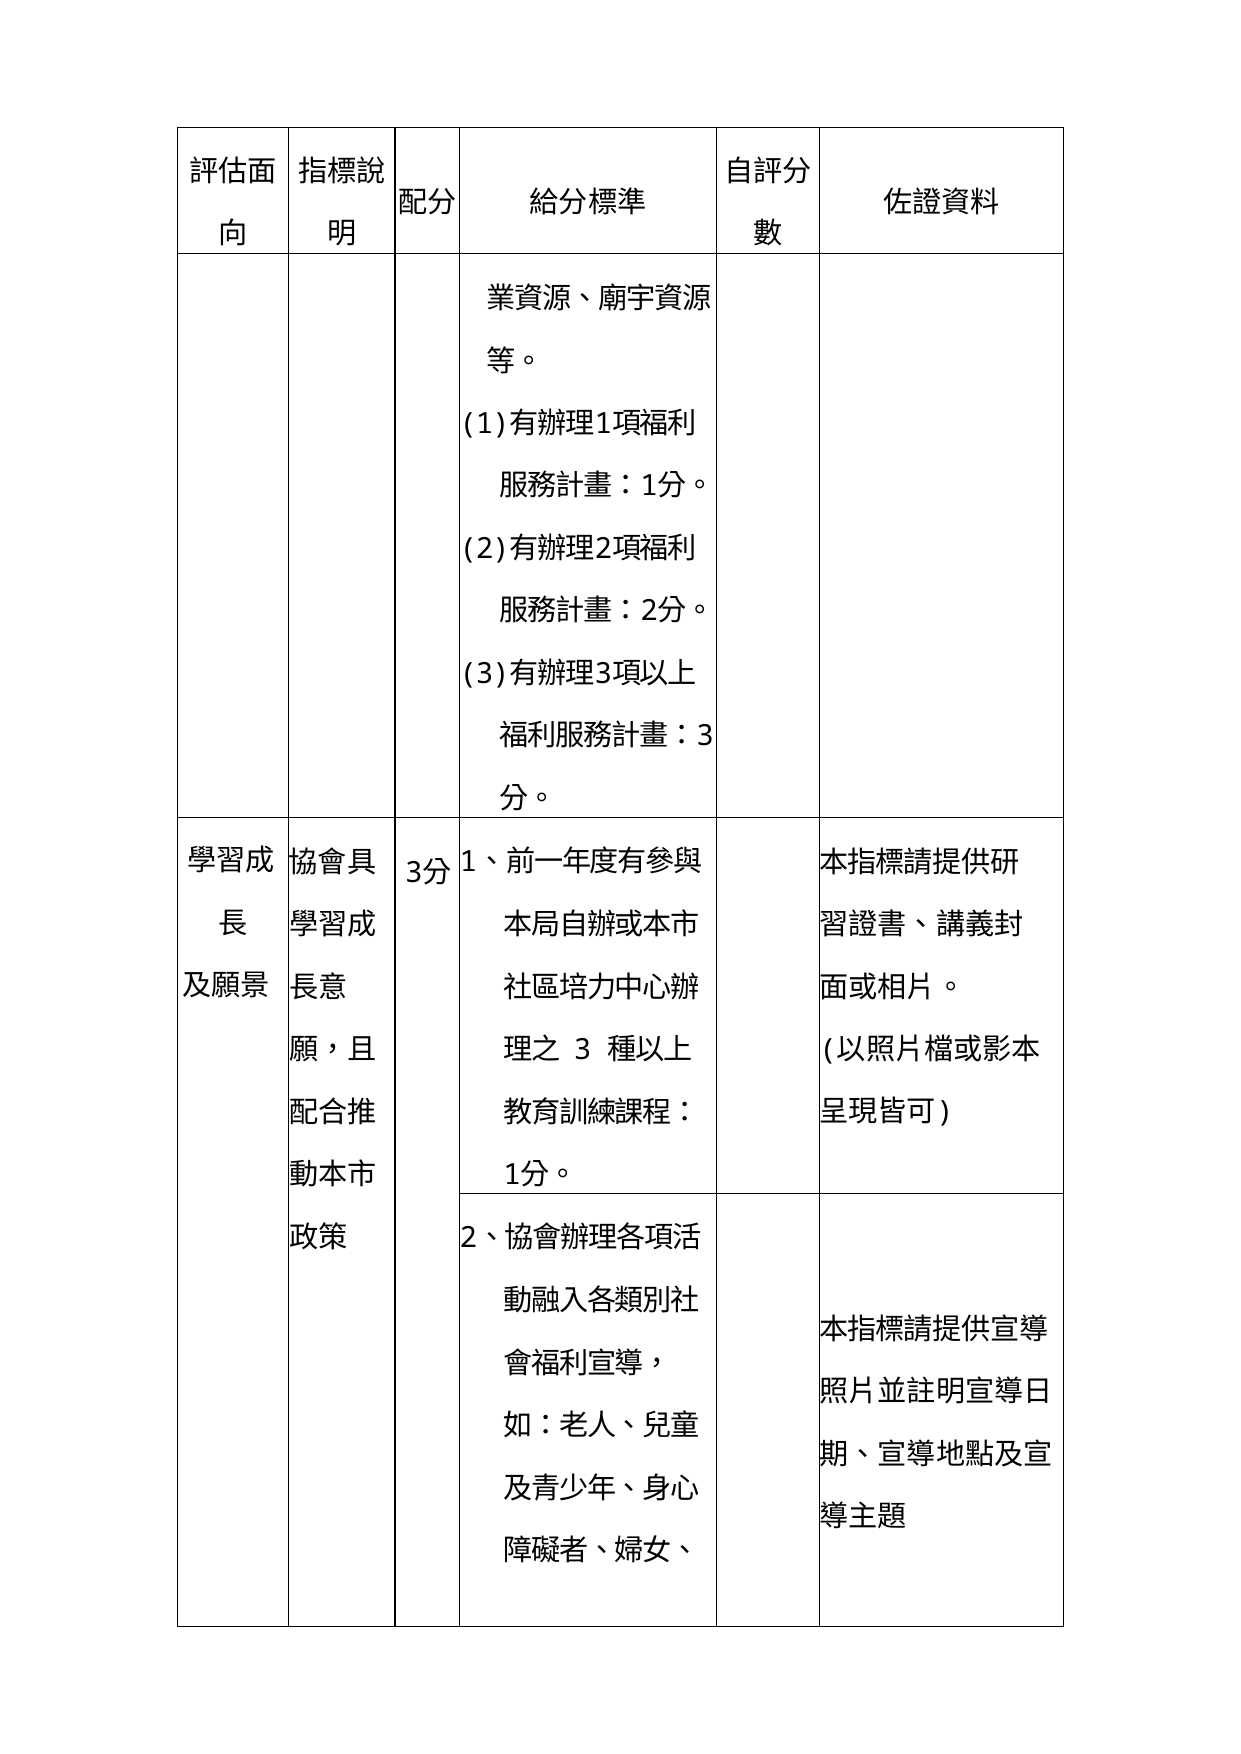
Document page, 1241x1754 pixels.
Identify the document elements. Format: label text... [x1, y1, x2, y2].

table_header 配分 [396, 128, 459, 253]
table_cell 2.協會前一年度有自籌財源或結合民間資源辦理各類別福利服務相關計畫，如：聯合勸募計畫、結合在地企業資源、廟宇資源等。 有辦理1項福利服務計畫：1分。 有辦理2項福利服務計畫：2分。 有辦理3項以上福利服務計畫：3分。 [460, 254, 716, 817]
table_cell 3分 [396, 818, 459, 1626]
table_header 自評分數 [717, 128, 819, 253]
table_cell 學習成長 及願景 [178, 818, 288, 1626]
table_header 給分標準 [460, 128, 716, 253]
table_cell [820, 254, 1063, 817]
table_cell 本指標請提供宣導照片並註明宣導日期、宣導地點及宣導主題 [820, 1194, 1063, 1626]
table_cell 本指標請提供研習證書、講義封面或相片。 (以照片檔或影本呈現皆可) [820, 818, 1063, 1193]
table_cell 協會具學習成長意願，且配合推動本市政策 [289, 818, 394, 1626]
table_cell [717, 254, 819, 817]
table_cell 2、協會辦理各項活動融入各類別社會福利宣導，如：老人、兒童及青少年、身心障礙者、婦女、 [460, 1194, 716, 1626]
table_cell [289, 254, 394, 817]
table_header 評估面向 [178, 128, 288, 253]
table_cell [396, 254, 459, 817]
table_header 佐證資料 [820, 128, 1063, 253]
table_cell 1、前一年度有參與本局自辦或本市社區培力中心辦理之 3 種以上教育訓練課程：1分。 [460, 818, 716, 1193]
table_cell [717, 818, 819, 1193]
table_cell [717, 1194, 819, 1626]
table_header 指標說明 [289, 128, 394, 253]
table_cell [178, 254, 288, 817]
